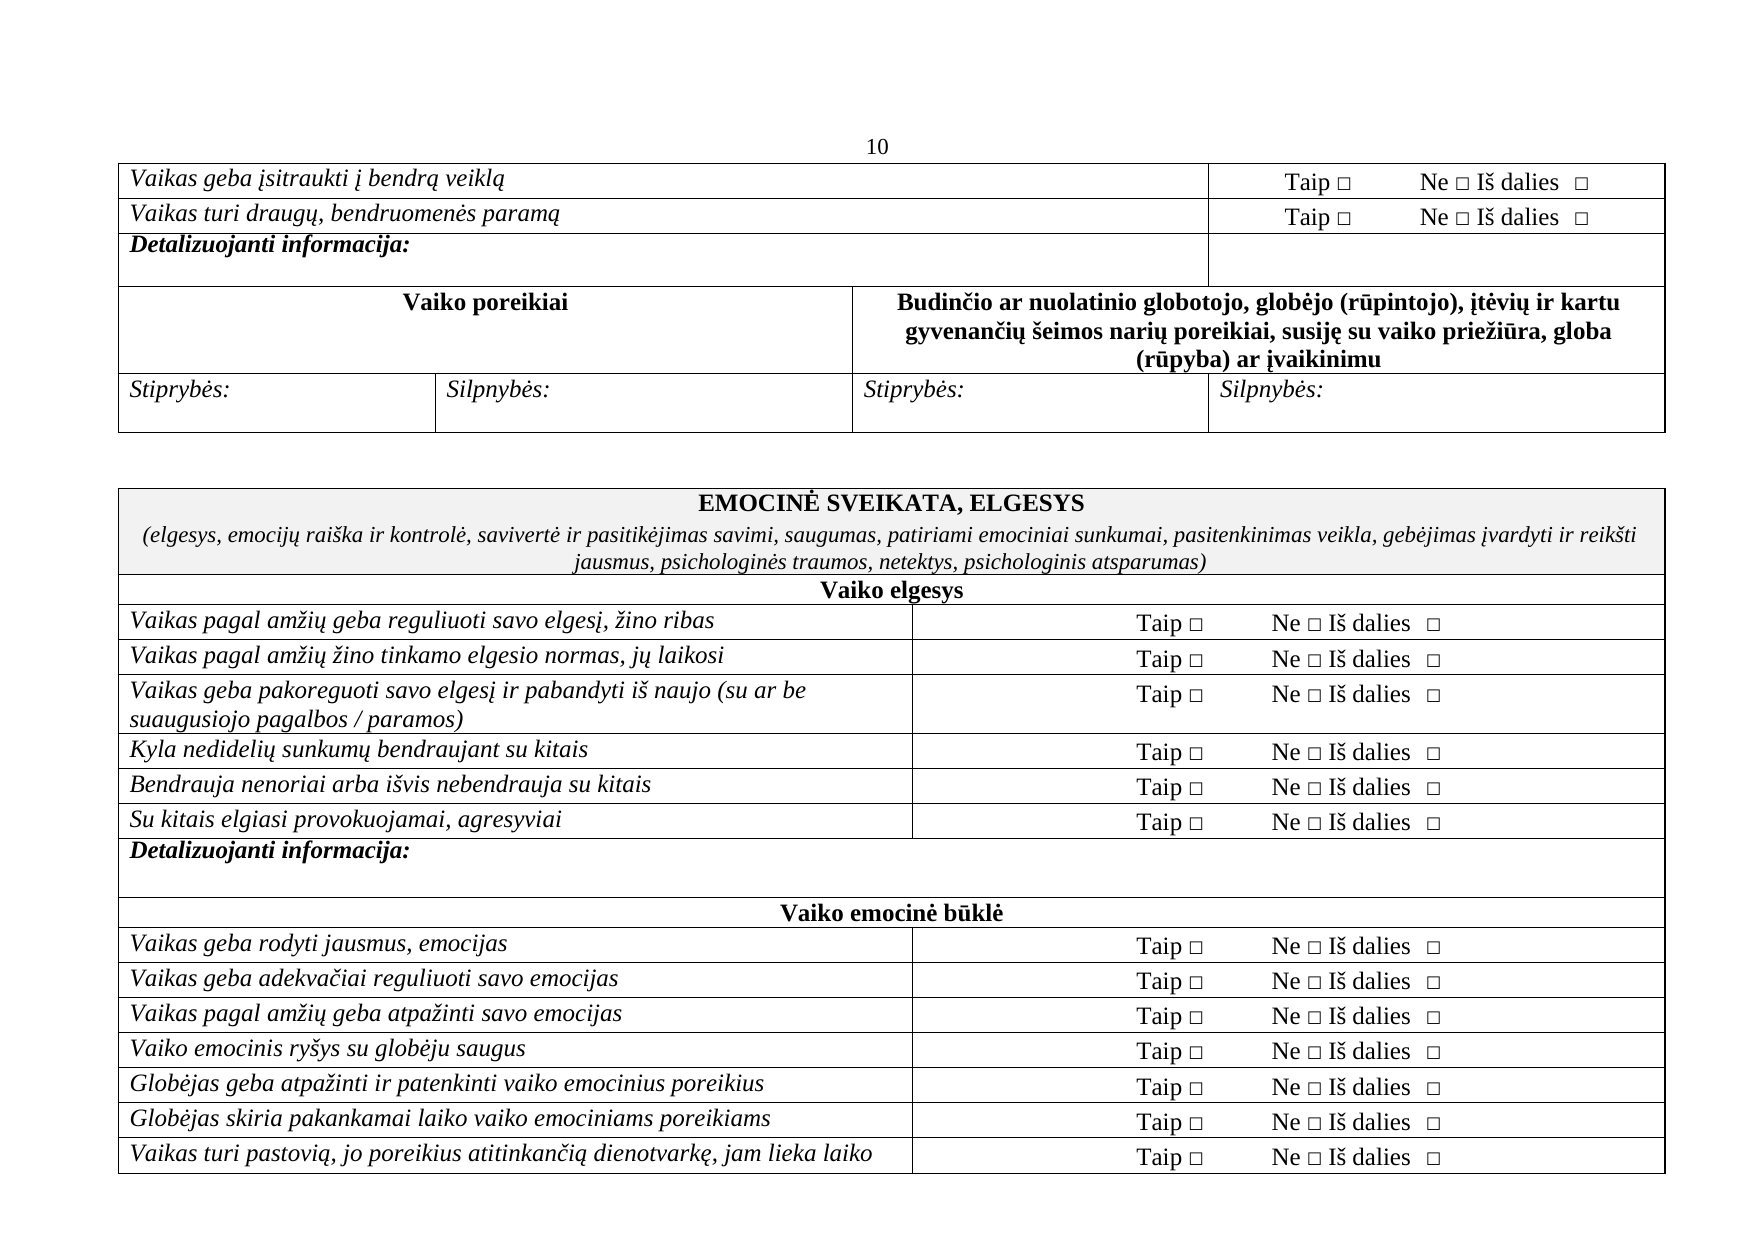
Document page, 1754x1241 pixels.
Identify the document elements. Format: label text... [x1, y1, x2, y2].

table_cell Kyla nedidelių sunkumų bendraujant su kitais [119, 734, 912, 768]
table_cell Taip ☐ Ne ☐ Iš dalies ☐ [913, 640, 1664, 674]
table_cell Taip ☐ Ne ☐ Iš dalies ☐ [913, 675, 1664, 733]
table_cell Vaikas geba įsitraukti į bendrą veiklą [119, 164, 1208, 197]
table_cell Budinčio ar nuolatinio globotojo, globėjo (rūpintojo), įtėvių ir kartu gyvenančių šeimos narių poreikiai, susiję su vaiko priežiūra, globa (rūpyba) ar įvaikinimu [853, 287, 1664, 373]
table_cell Vaikas geba pakoreguoti savo elgesį ir pabandyti iš naujo (su ar be suaugusiojo pagalbos / paramos) [119, 675, 912, 733]
table_cell Vaiko elgesys [119, 575, 1664, 604]
table_cell Detalizuojanti informacija: [119, 234, 1208, 286]
table_cell Silpnybės: [436, 374, 852, 432]
table_cell Vaikas turi pastovią, jo poreikius atitinkančią dienotvarkę, jam lieka laiko [119, 1138, 912, 1172]
table_cell Vaikas geba adekvačiai reguliuoti savo emocijas [119, 963, 912, 997]
table_cell Taip ☐ Ne ☐ Iš dalies ☐ [913, 769, 1664, 803]
table_cell Vaikas pagal amžių geba reguliuoti savo elgesį, žino ribas [119, 605, 912, 639]
table_cell Globėjas geba atpažinti ir patenkinti vaiko emocinius poreikius [119, 1068, 912, 1102]
table_cell Taip ☐ Ne ☐ Iš dalies ☐ [913, 998, 1664, 1032]
table_cell Taip ☐ Ne ☐ Iš dalies ☐ [913, 605, 1664, 639]
table_cell Taip ☐ Ne ☐ Iš dalies ☐ [913, 1138, 1664, 1172]
table_cell Stiprybės: [853, 374, 1208, 432]
table_cell Vaiko emocinė būklė [119, 898, 1664, 927]
table_cell Stiprybės: [119, 374, 435, 432]
table_cell Vaikas pagal amžių žino tinkamo elgesio normas, jų laikosi [119, 640, 912, 674]
table_cell Taip ☐ Ne ☐ Iš dalies ☐ [1209, 164, 1664, 197]
table_cell Taip ☐ Ne ☐ Iš dalies ☐ [913, 734, 1664, 768]
table_cell Taip ☐ Ne ☐ Iš dalies ☐ [913, 1103, 1664, 1137]
table_cell Taip ☐ Ne ☐ Iš dalies ☐ [913, 804, 1664, 838]
table_cell Vaikas geba rodyti jausmus, emocijas [119, 928, 912, 962]
table_cell Taip ☐ Ne ☐ Iš dalies ☐ [913, 963, 1664, 997]
table_cell Globėjas skiria pakankamai laiko vaiko emociniams poreikiams [119, 1103, 912, 1137]
table_cell Taip ☐ Ne ☐ Iš dalies ☐ [913, 928, 1664, 962]
table_cell Taip ☐ Ne ☐ Iš dalies ☐ [1209, 199, 1664, 233]
table_cell Vaikas turi draugų, bendruomenės paramą [119, 199, 1208, 233]
table_cell Taip ☐ Ne ☐ Iš dalies ☐ [913, 1068, 1664, 1102]
table_header EMOCINĖ SVEIKATA, ELGESYS (elgesys, emocijų raiška ir kontrolė, savivertė ir pasitikėjimas savimi, saugumas, patiriami emociniai sunkumai, pasitenkinimas veikla, gebėjimas įvardyti ir reikšti jausmus, psichologinės traumos, netektys, psichologinis atsparumas) [119, 489, 1664, 574]
table_cell Taip ☐ Ne ☐ Iš dalies ☐ [913, 1033, 1664, 1067]
table_cell Vaikas pagal amžių geba atpažinti savo emocijas [119, 998, 912, 1032]
table_cell Vaiko emocinis ryšys su globėju saugus [119, 1033, 912, 1067]
table_cell Bendrauja nenoriai arba išvis nebendrauja su kitais [119, 769, 912, 803]
table_cell Silpnybės: [1209, 374, 1664, 432]
table_cell Detalizuojanti informacija: [119, 839, 1664, 897]
table_cell [1209, 234, 1664, 286]
table_cell Su kitais elgiasi provokuojamai, agresyviai [119, 804, 912, 838]
table_cell Vaiko poreikiai [119, 287, 852, 373]
